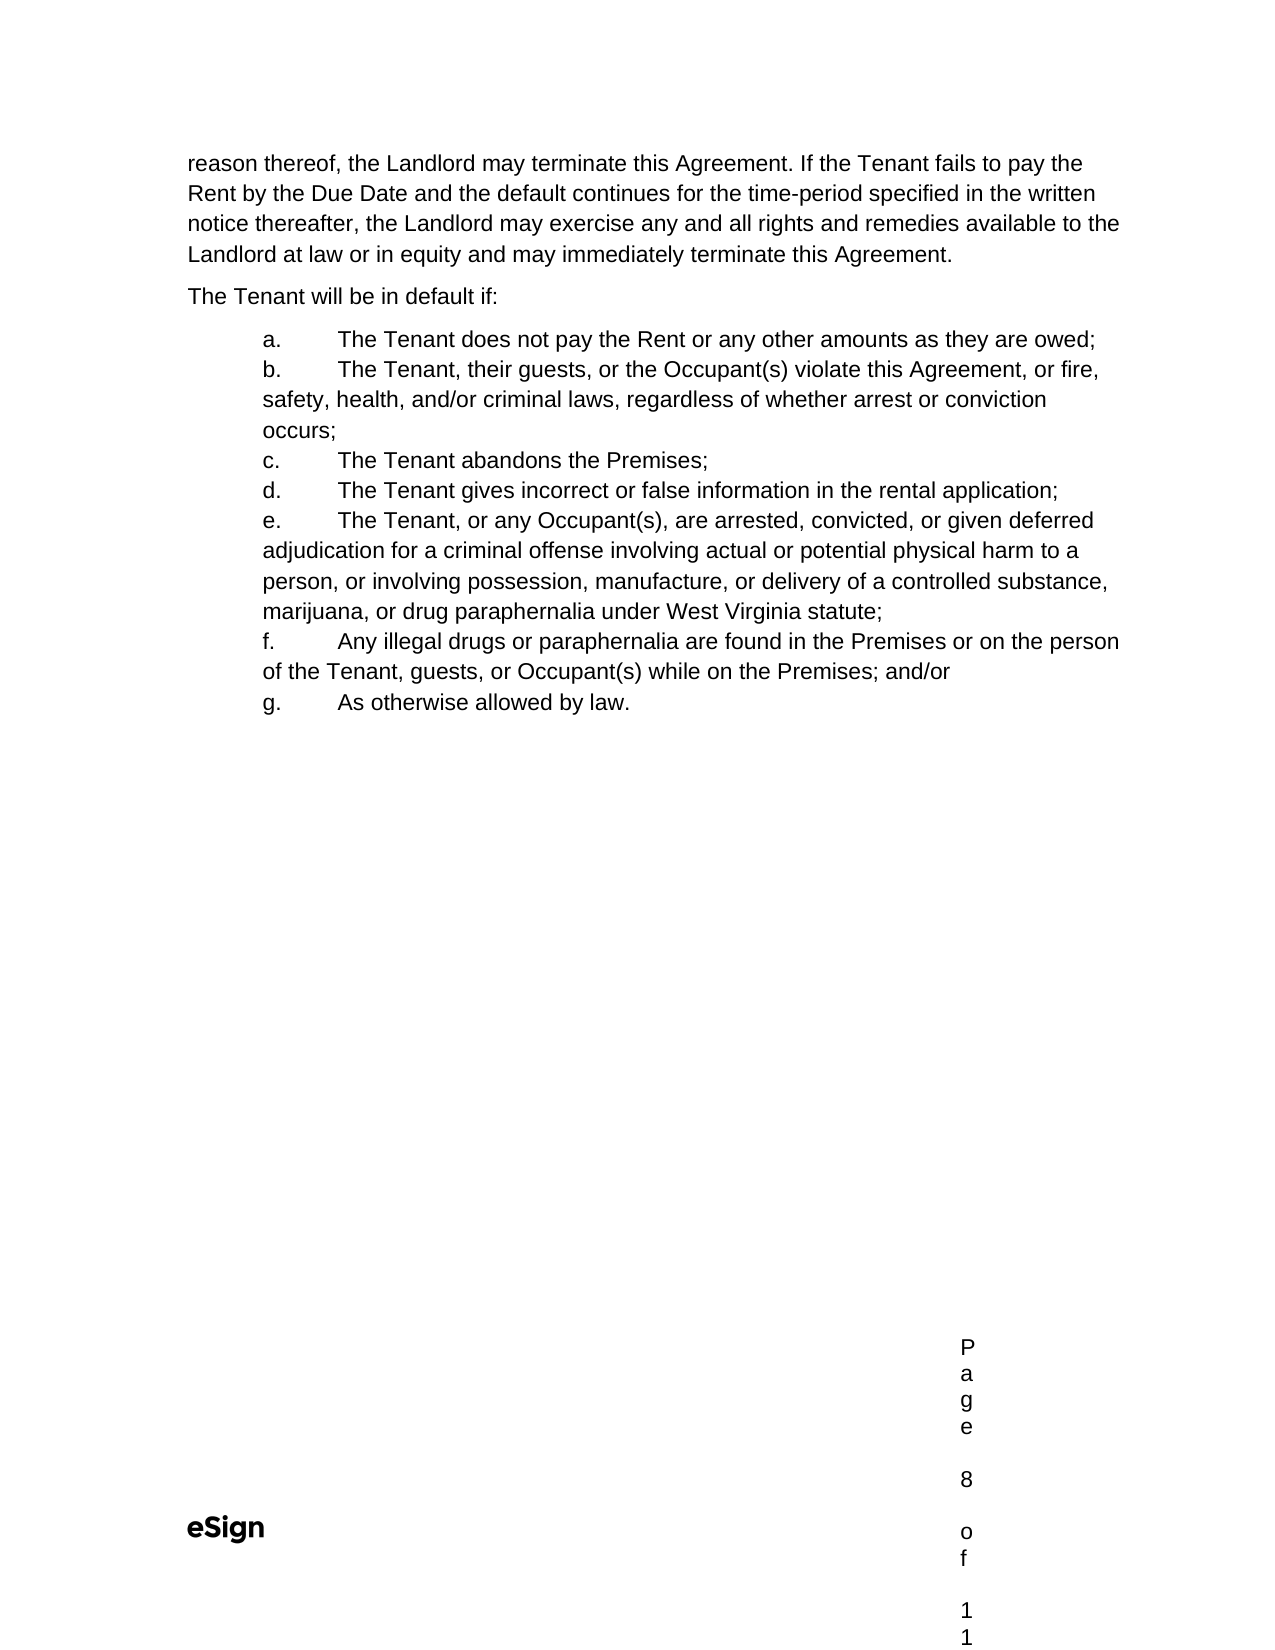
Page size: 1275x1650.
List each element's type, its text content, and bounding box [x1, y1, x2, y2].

list The Tenant does not pay the Rent or any other amounts as they are owed; [262, 326, 1125, 352]
list reason thereof, the Landlord may terminate this Agreement. If the Tenant fails to pay the Rent by the Due Date and the default continues for the time-period specified in the written notice thereafter, the Landlord may exercise any and all rights and remedies available to the Landlord at law or in equity and may immediately terminate this Agreement. [150, 150, 1125, 267]
list Any illegal drugs or paraphernalia are found in the Premises or on the person of the Tenant, guests, or Occupant(s) while on the Premises; and/or [262, 628, 1125, 685]
list The Tenant gives incorrect or false information in the rental application; [262, 477, 1125, 503]
list The Tenant, their guests, or the Occupant(s) violate this Agreement, or fire, safety, health, and/or criminal laws, regardless of whether arrest or conviction occurs; [262, 356, 1125, 443]
list As otherwise allowed by law. [262, 688, 1125, 715]
list The Tenant will be in default if: [187, 283, 1125, 310]
list The Tenant abandons the Premises; [262, 447, 1125, 473]
list The Tenant, or any Occupant(s), are arrested, convicted, or given deferred adjudication for a criminal offense involving actual or potential physical harm to a person, or involving possession, manufacture, or delivery of a controlled substance, marijuana, or drug paraphernalia under West Virginia statute; [262, 507, 1125, 624]
